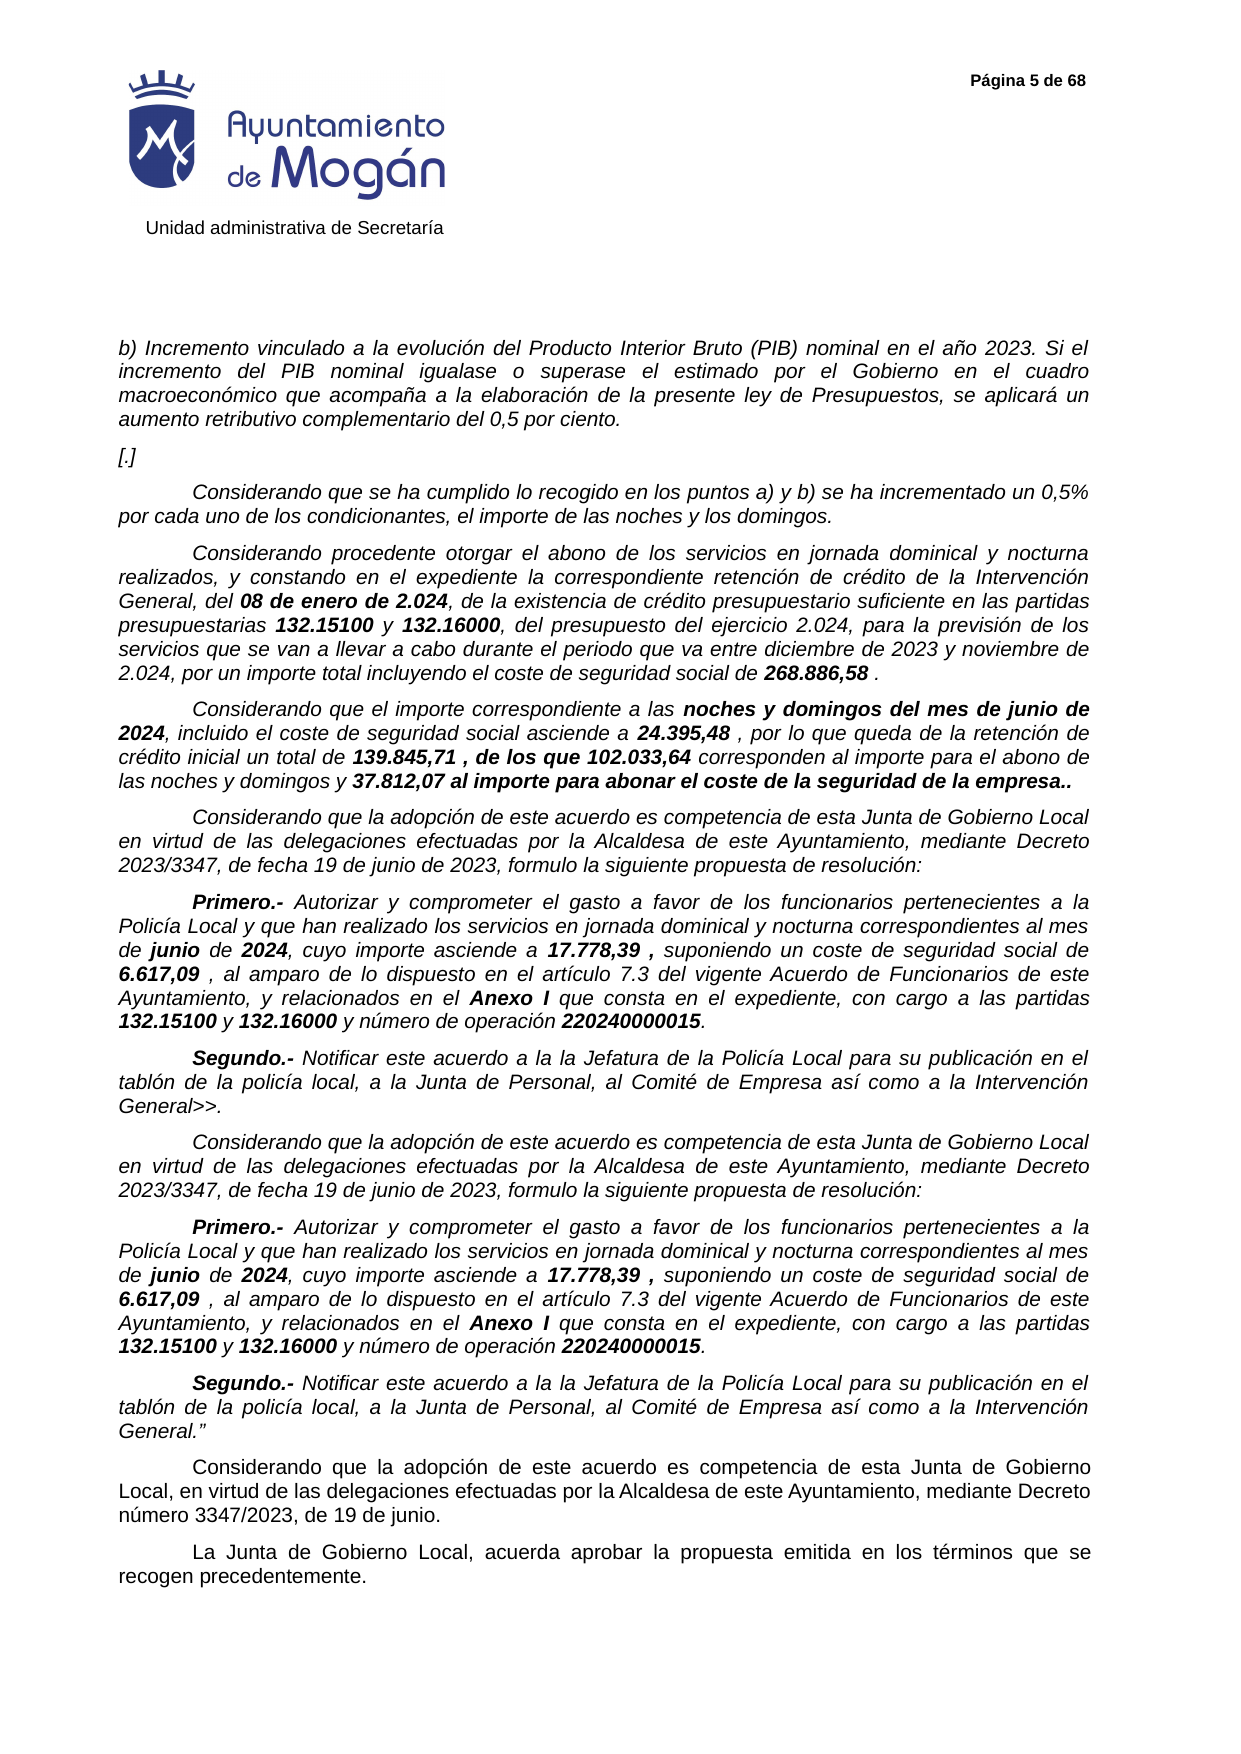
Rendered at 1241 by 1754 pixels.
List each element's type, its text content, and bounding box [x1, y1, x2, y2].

text La Junta de Gobierno Local, acuerda aprobar la propuesta emitida en los términos que se recogen precedentemente. [118, 1539, 1092, 1587]
text Considerando procedente otorgar el abono de los servicios en jornada dominical y nocturna realizados, y constando en el expediente la correspondiente retención de crédito de la Intervención General, del 08 de enero de 2.024, de la existencia de crédito presupuestario suficiente en las partidas presupuestarias 132.15100 y 132.16000, del presupuesto del ejercicio 2.024, para la previsión de los servicios que se van a llevar a cabo durante el periodo que va entre diciembre de 2023 y noviembre de 2.024, por un importe total incluyendo el coste de seguridad social de 268.886,58 . [118, 541, 1092, 684]
text Considerando que la adopción de este acuerdo es competencia de esta Junta de Gobierno Local en virtud de las delegaciones efectuadas por la Alcaldesa de este Ayuntamiento, mediante Decreto 2023/3347, de fecha 19 de junio de 2023, formulo la siguiente propuesta de resolución: [118, 1130, 1092, 1202]
text Primero.- Autorizar y comprometer el gasto a favor de los funcionarios pertenecientes a la Policía Local y que han realizado los servicios en jornada dominical y nocturna correspondientes al mes de junio de 2024, cuyo importe asciende a 17.778,39 , suponiendo un coste de seguridad social de 6.617,09 , al amparo de lo dispuesto en el artículo 7.3 del vigente Acuerdo de Funcionarios de este Ayuntamiento, y relacionados en el Anexo I que consta en el expediente, con cargo a las partidas 132.15100 y 132.16000 y número de operación 220240000015. [118, 889, 1092, 1033]
text Considerando que el importe correspondiente a las noches y domingos del mes de junio de 2024, incluido el coste de seguridad social asciende a 24.395,48 , por lo que queda de la retención de crédito inicial un total de 139.845,71 , de los que 102.033,64 corresponden al importe para el abono de las noches y domingos y 37.812,07 al importe para abonar el coste de la seguridad de la empresa.. [118, 697, 1092, 793]
text [.] [118, 444, 1092, 468]
text Segundo.- Notificar este acuerdo a la la Jefatura de la Policía Local para su publicación en el tablón de la policía local, a la Junta de Personal, al Comité de Empresa así como a la Intervención General>>. [118, 1046, 1092, 1118]
picture [128, 70, 445, 206]
text Segundo.- Notificar este acuerdo a la la Jefatura de la Policía Local para su publicación en el tablón de la policía local, a la Junta de Personal, al Comité de Empresa así como a la Intervención General.” [118, 1371, 1092, 1443]
text Considerando que se ha cumplido lo recogido en los puntos a) y b) se ha incrementado un 0,5% por cada uno de los condicionantes, el importe de las noches y los domingos. [118, 480, 1092, 528]
text Primero.- Autorizar y comprometer el gasto a favor de los funcionarios pertenecientes a la Policía Local y que han realizado los servicios en jornada dominical y nocturna correspondientes al mes de junio de 2024, cuyo importe asciende a 17.778,39 , suponiendo un coste de seguridad social de 6.617,09 , al amparo de lo dispuesto en el artículo 7.3 del vigente Acuerdo de Funcionarios de este Ayuntamiento, y relacionados en el Anexo I que consta en el expediente, con cargo a las partidas 132.15100 y 132.16000 y número de operación 220240000015. [118, 1214, 1092, 1358]
text Considerando que la adopción de este acuerdo es competencia de esta Junta de Gobierno Local en virtud de las delegaciones efectuadas por la Alcaldesa de este Ayuntamiento, mediante Decreto 2023/3347, de fecha 19 de junio de 2023, formulo la siguiente propuesta de resolución: [118, 805, 1092, 877]
text b) Incremento vinculado a la evolución del Producto Interior Bruto (PIB) nominal en el año 2023. Si el incremento del PIB nominal igualase o superase el estimado por el Gobierno en el cuadro macroeconómico que acompaña a la elaboración de la presente ley de Presupuestos, se aplicará un aumento retributivo complementario del 0,5 por ciento. [118, 335, 1092, 431]
text Considerando que la adopción de este acuerdo es competencia de esta Junta de Gobierno Local, en virtud de las delegaciones efectuadas por la Alcaldesa de este Ayuntamiento, mediante Decreto número 3347/2023, de 19 de junio. [118, 1455, 1092, 1527]
